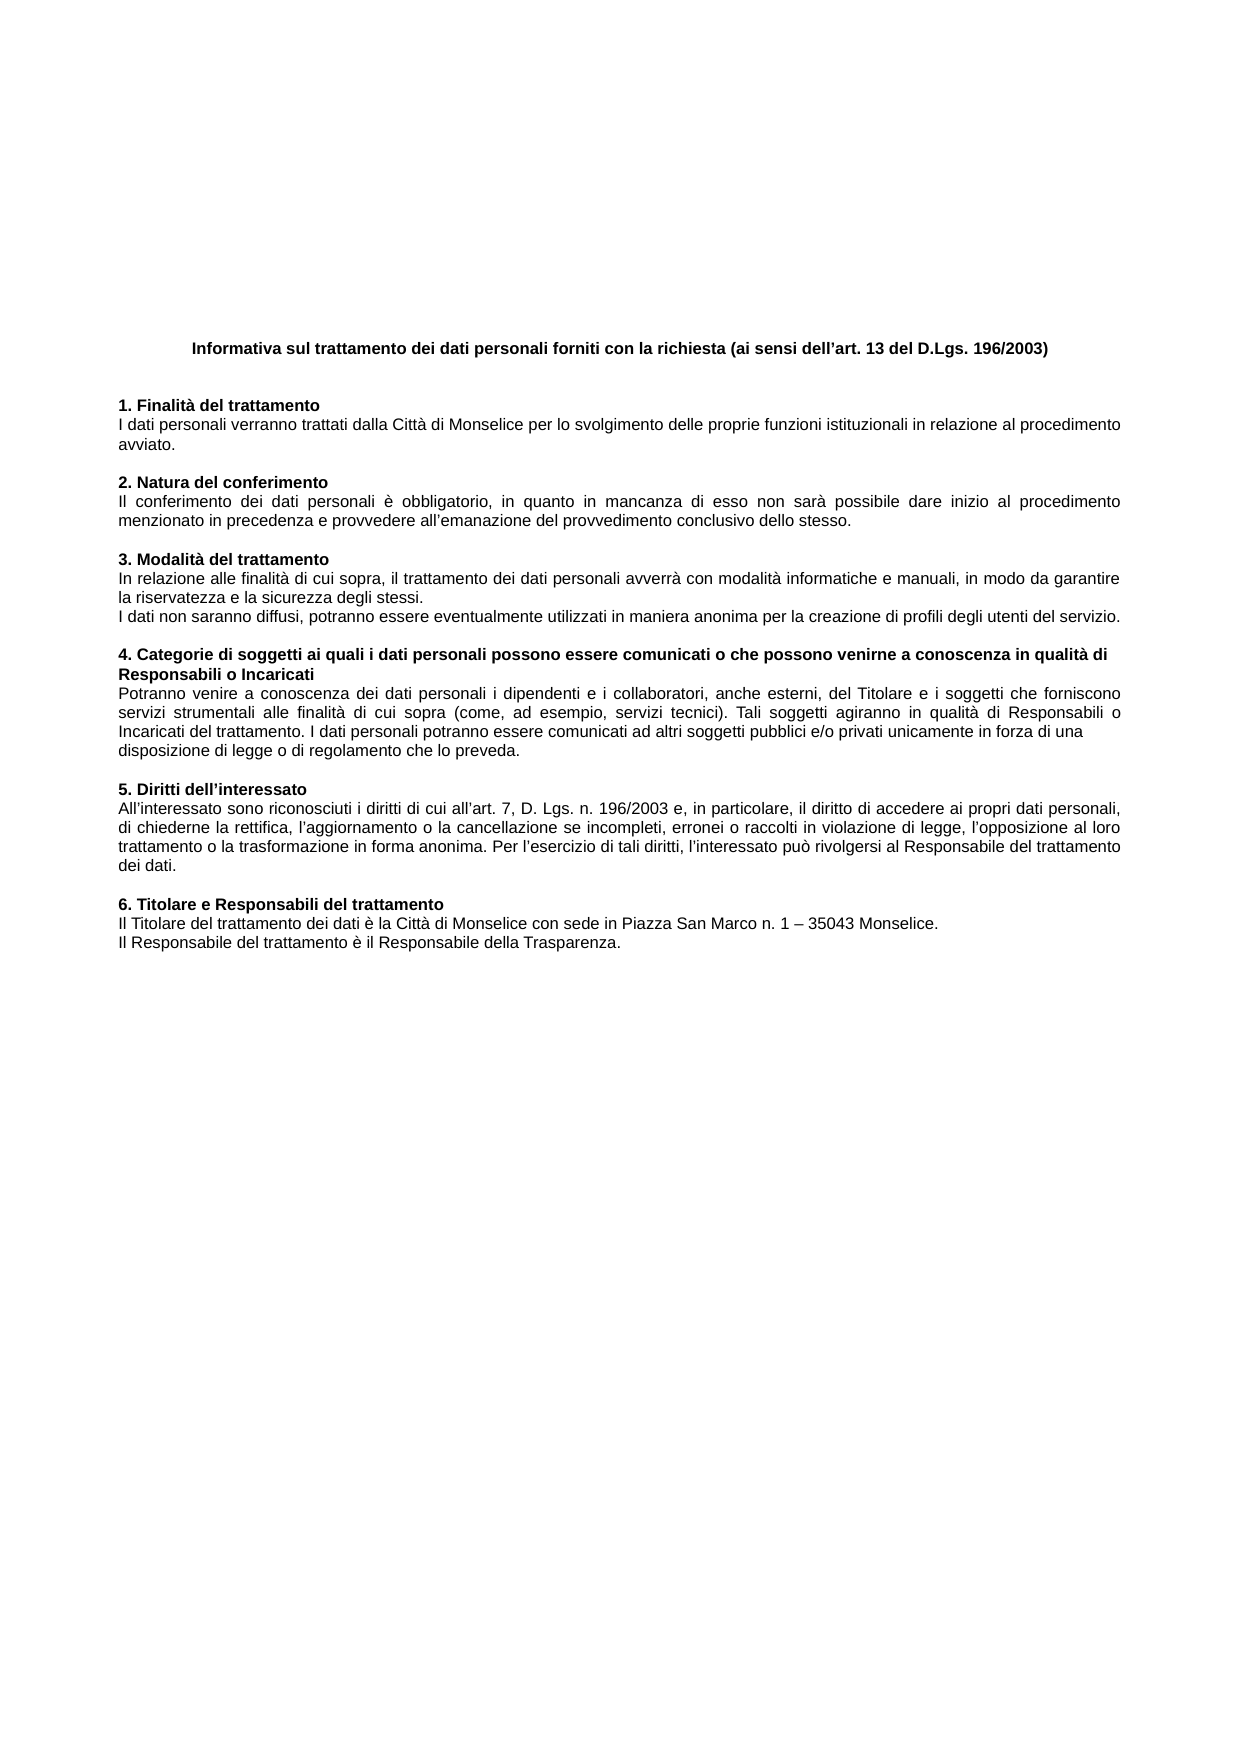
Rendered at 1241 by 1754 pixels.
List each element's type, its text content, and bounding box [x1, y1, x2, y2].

text 4. Categorie di soggetti ai quali i dati personali possono essere comunicati o che possono venirne a conoscenza in qualità di Responsabili o Incaricati [118, 645, 1122, 683]
text I dati non saranno diffusi, potranno essere eventualmente utilizzati in maniera anonima per la creazione di profili degli utenti del servizio. [118, 607, 1122, 626]
text 1. Finalità del trattamento [118, 396, 1122, 415]
text Potranno venire a conoscenza dei dati personali i dipendenti e i collaboratori, anche esterni, del Titolare e i soggetti che forniscono servizi strumentali alle finalità di cui sopra (come, ad esempio, servizi tecnici). Tali soggetti agiranno in qualità di Responsabili o Incaricati del trattamento. I dati personali potranno essere comunicati ad altri soggetti pubblici e/o privati unicamente in forza di una [118, 683, 1122, 741]
text Il Titolare del trattamento dei dati è la Città di Monselice con sede in Piazza San Marco n. 1 – 35043 Monselice. [118, 913, 1122, 933]
text 2. Natura del conferimento [118, 473, 1122, 492]
text Il Responsabile del trattamento è il Responsabile della Trasparenza. [118, 933, 1122, 952]
text Informativa sul trattamento dei dati personali forniti con la richiesta (ai sensi dell’art. 13 del D.Lgs. 196/2003) [118, 338, 1122, 358]
text disposizione di legge o di regolamento che lo preveda. [118, 741, 1122, 760]
text In relazione alle finalità di cui sopra, il trattamento dei dati personali avverrà con modalità informatiche e manuali, in modo da garantire la riservatezza e la sicurezza degli stessi. [118, 568, 1122, 607]
text I dati personali verranno trattati dalla Città di Monselice per lo svolgimento delle proprie funzioni istituzionali in relazione al procedimento avviato. [118, 415, 1122, 453]
text 6. Titolare e Responsabili del trattamento [118, 894, 1122, 913]
text Il conferimento dei dati personali è obbligatorio, in quanto in mancanza di esso non sarà possibile dare inizio al procedimento menzionato in precedenza e provvedere all’emanazione del provvedimento conclusivo dello stesso. [118, 492, 1122, 530]
text All’interessato sono riconosciuti i diritti di cui all’art. 7, D. Lgs. n. 196/2003 e, in particolare, il diritto di accedere ai propri dati personali, di chiederne la rettifica, l’aggiornamento o la cancellazione se incompleti, erronei o raccolti in violazione di legge, l’opposizione al loro trattamento o la trasformazione in forma anonima. Per l’esercizio di tali diritti, l’interessato può rivolgersi al Responsabile del trattamento dei dati. [118, 798, 1122, 875]
text 5. Diritti dell’interessato [118, 779, 1122, 798]
text 3. Modalità del trattamento [118, 549, 1122, 568]
